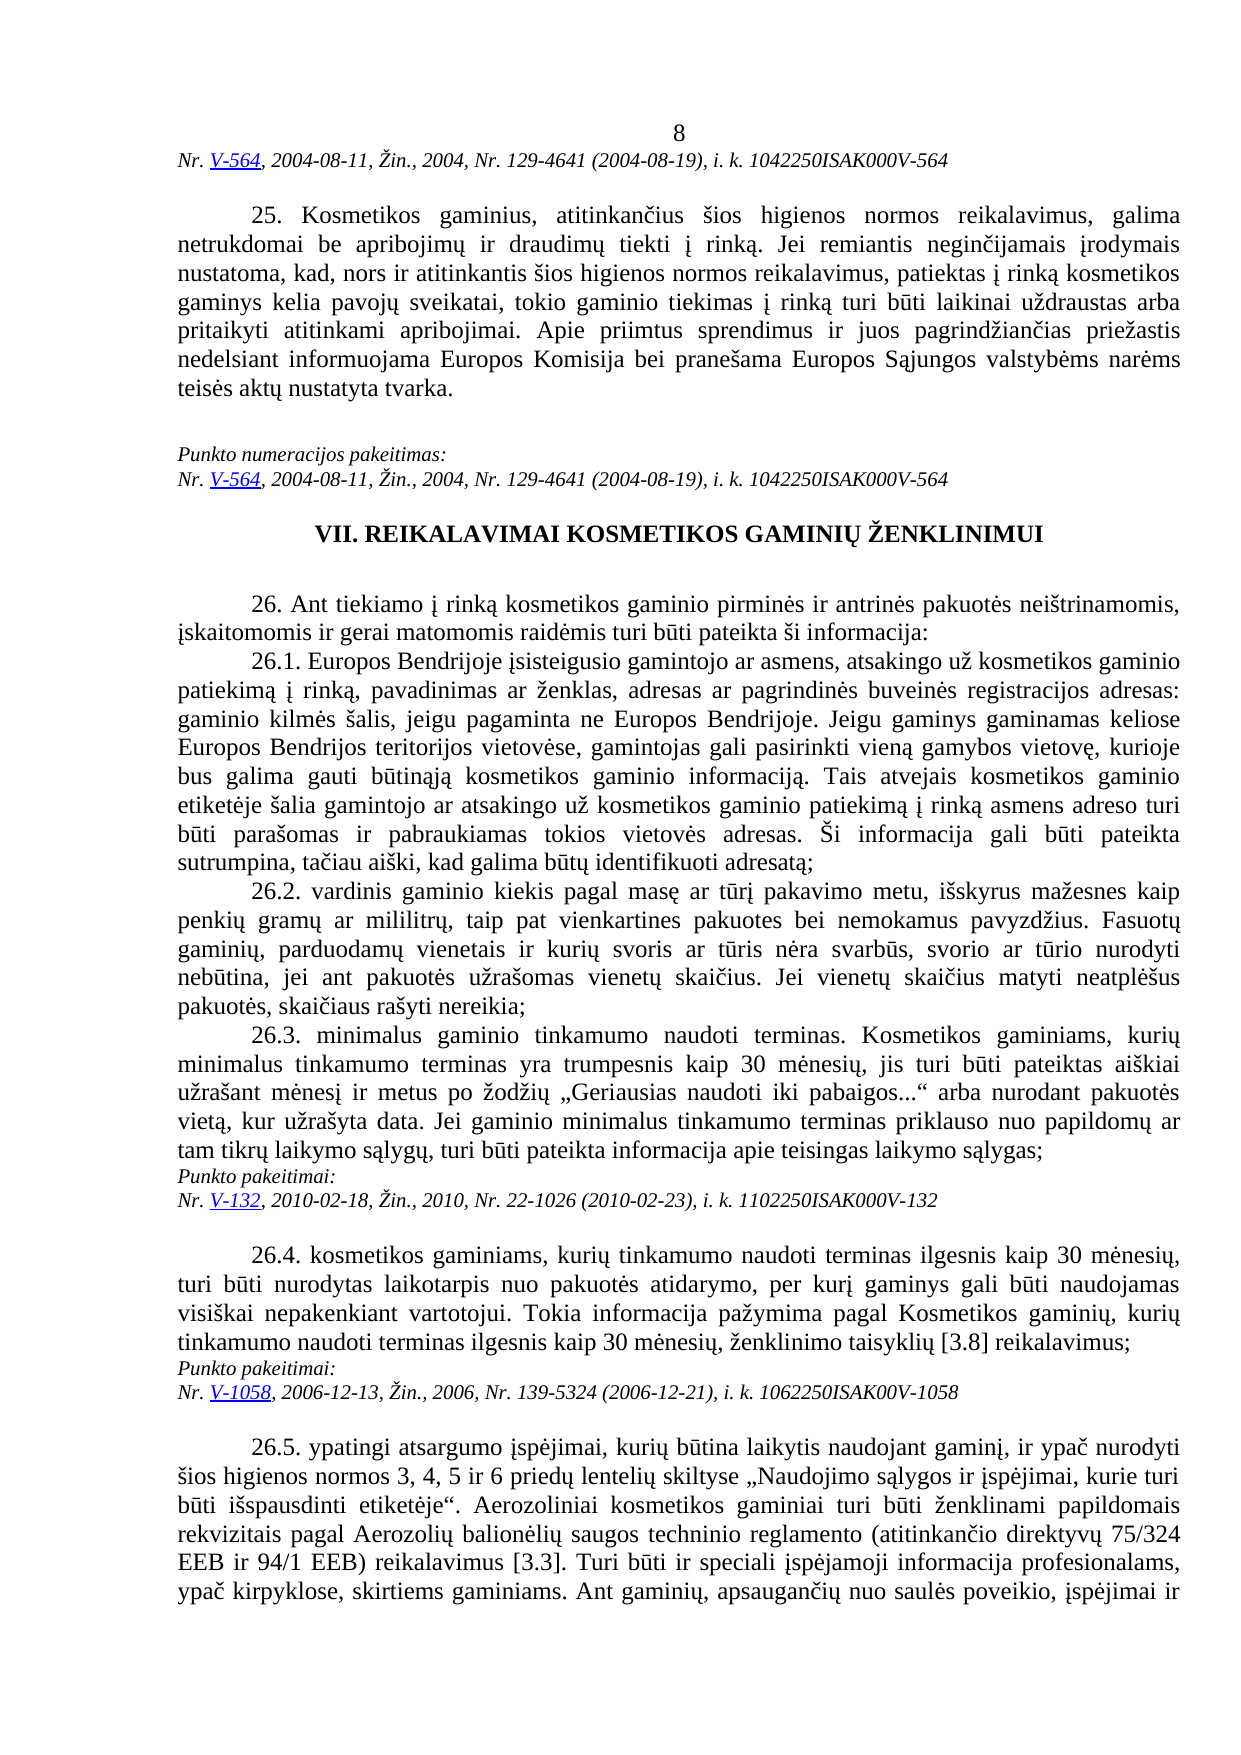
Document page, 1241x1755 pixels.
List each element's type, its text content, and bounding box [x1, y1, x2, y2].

text Nr. V-132, 2010-02-18, Žin., 2010, Nr. 22-1026 (2010-02-23), i. k. 1102250ISAK000V-132 [177, 1188, 1181, 1212]
text 26.2. vardinis gaminio kiekis pagal masę ar tūrį pakavimo metu, išskyrus mažesnes kaip penkių gramų ar mililitrų, taip pat vienkartines pakuotes bei nemokamus pavyzdžius. Fasuotų gaminių, parduodamų vienetais ir kurių svoris ar tūris nėra svarbūs, svorio ar tūrio nurodyti nebūtina, jei ant pakuotės užrašomas vienetų skaičius. Jei vienetų skaičius matyti neatplėšus pakuotės, skaičiaus rašyti nereikia; [177, 876, 1181, 1020]
text 26.3. minimalus gaminio tinkamumo naudoti terminas. Kosmetikos gaminiams, kurių minimalus tinkamumo terminas yra trumpesnis kaip 30 mėnesių, jis turi būti pateiktas aiškiai užrašant mėnesį ir metus po žodžių „Geriausias naudoti iki pabaigos...“ arba nurodant pakuotės vietą, kur užrašyta data. Jei gaminio minimalus tinkamumo terminas priklauso nuo papildomų ar tam tikrų laikymo sąlygų, turi būti pateikta informacija apie teisingas laikymo sąlygas; [177, 1020, 1181, 1164]
text Nr. V-564, 2004-08-11, Žin., 2004, Nr. 129-4641 (2004-08-19), i. k. 1042250ISAK000V-564 [177, 148, 1181, 172]
text 26.4. kosmetikos gaminiams, kurių tinkamumo naudoti terminas ilgesnis kaip 30 mėnesių, turi būti nurodytas laikotarpis nuo pakuotės atidarymo, per kurį gaminys gali būti naudojamas visiškai nepakenkiant vartotojui. Tokia informacija pažymima pagal Kosmetikos gaminių, kurių tinkamumo naudoti terminas ilgesnis kaip 30 mėnesių, ženklinimo taisyklių [3.8] reikalavimus; [177, 1241, 1181, 1356]
text Punkto pakeitimai: [177, 1356, 1181, 1380]
text VII. REIKALAVIMAI KOSMETIKOS GAMINIŲ ŽENKLINIMUI [177, 519, 1181, 548]
text 25. Kosmetikos gaminius, atitinkančius šios higienos normos reikalavimus, galima netrukdomai be apribojimų ir draudimų tiekti į rinką. Jei remiantis neginčijamais įrodymais nustatoma, kad, nors ir atitinkantis šios higienos normos reikalavimus, patiektas į rinką kosmetikos gaminys kelia pavojų sveikatai, tokio gaminio tiekimas į rinką turi būti laikinai uždraustas arba pritaikyti atitinkami apribojimai. Apie priimtus sprendimus ir juos pagrindžiančias priežastis nedelsiant informuojama Europos Komisija bei pranešama Europos Sąjungos valstybėms narėms teisės aktų nustatyta tvarka. [177, 200, 1181, 402]
text Punkto numeracijos pakeitimas: [177, 442, 1181, 466]
text 26.5. ypatingi atsargumo įspėjimai, kurių būtina laikytis naudojant gaminį, ir ypač nurodyti šios higienos normos 3, 4, 5 ir 6 priedų lentelių skiltyse „Naudojimo sąlygos ir įspėjimai, kurie turi būti išspausdinti etiketėje“. Aerozoliniai kosmetikos gaminiai turi būti ženklinami papildomais rekvizitais pagal Aerozolių balionėlių saugos techninio reglamento (atitinkančio direktyvų 75/324 EEB ir 94/1 EEB) reikalavimus [3.3]. Turi būti ir speciali įspėjamoji informacija profesionalams, ypač kirpyklose, skirtiems gaminiams. Ant gaminių, apsaugančių nuo saulės poveikio, įspėjimai ir [177, 1432, 1181, 1605]
text 26.1. Europos Bendrijoje įsisteigusio gamintojo ar asmens, atsakingo už kosmetikos gaminio patiekimą į rinką, pavadinimas ar ženklas, adresas ar pagrindinės buveinės registracijos adresas: gaminio kilmės šalis, jeigu pagaminta ne Europos Bendrijoje. Jeigu gaminys gaminamas keliose Europos Bendrijos teritorijos vietovėse, gamintojas gali pasirinkti vieną gamybos vietovę, kurioje bus galima gauti būtinąją kosmetikos gaminio informaciją. Tais atvejais kosmetikos gaminio etiketėje šalia gamintojo ar atsakingo už kosmetikos gaminio patiekimą į rinką asmens adreso turi būti parašomas ir pabraukiamas tokios vietovės adresas. Ši informacija gali būti pateikta sutrumpina, tačiau aiški, kad galima būtų identifikuoti adresatą; [177, 646, 1181, 876]
text 26. Ant tiekiamo į rinką kosmetikos gaminio pirminės ir antrinės pakuotės neištrinamomis, įskaitomomis ir gerai matomomis raidėmis turi būti pateikta ši informacija: [177, 589, 1181, 646]
text Nr. V-1058, 2006-12-13, Žin., 2006, Nr. 139-5324 (2006-12-21), i. k. 1062250ISAK00V-1058 [177, 1380, 1181, 1404]
text Nr. V-564, 2004-08-11, Žin., 2004, Nr. 129-4641 (2004-08-19), i. k. 1042250ISAK000V-564 [177, 466, 1181, 491]
text Punkto pakeitimai: [177, 1164, 1181, 1188]
